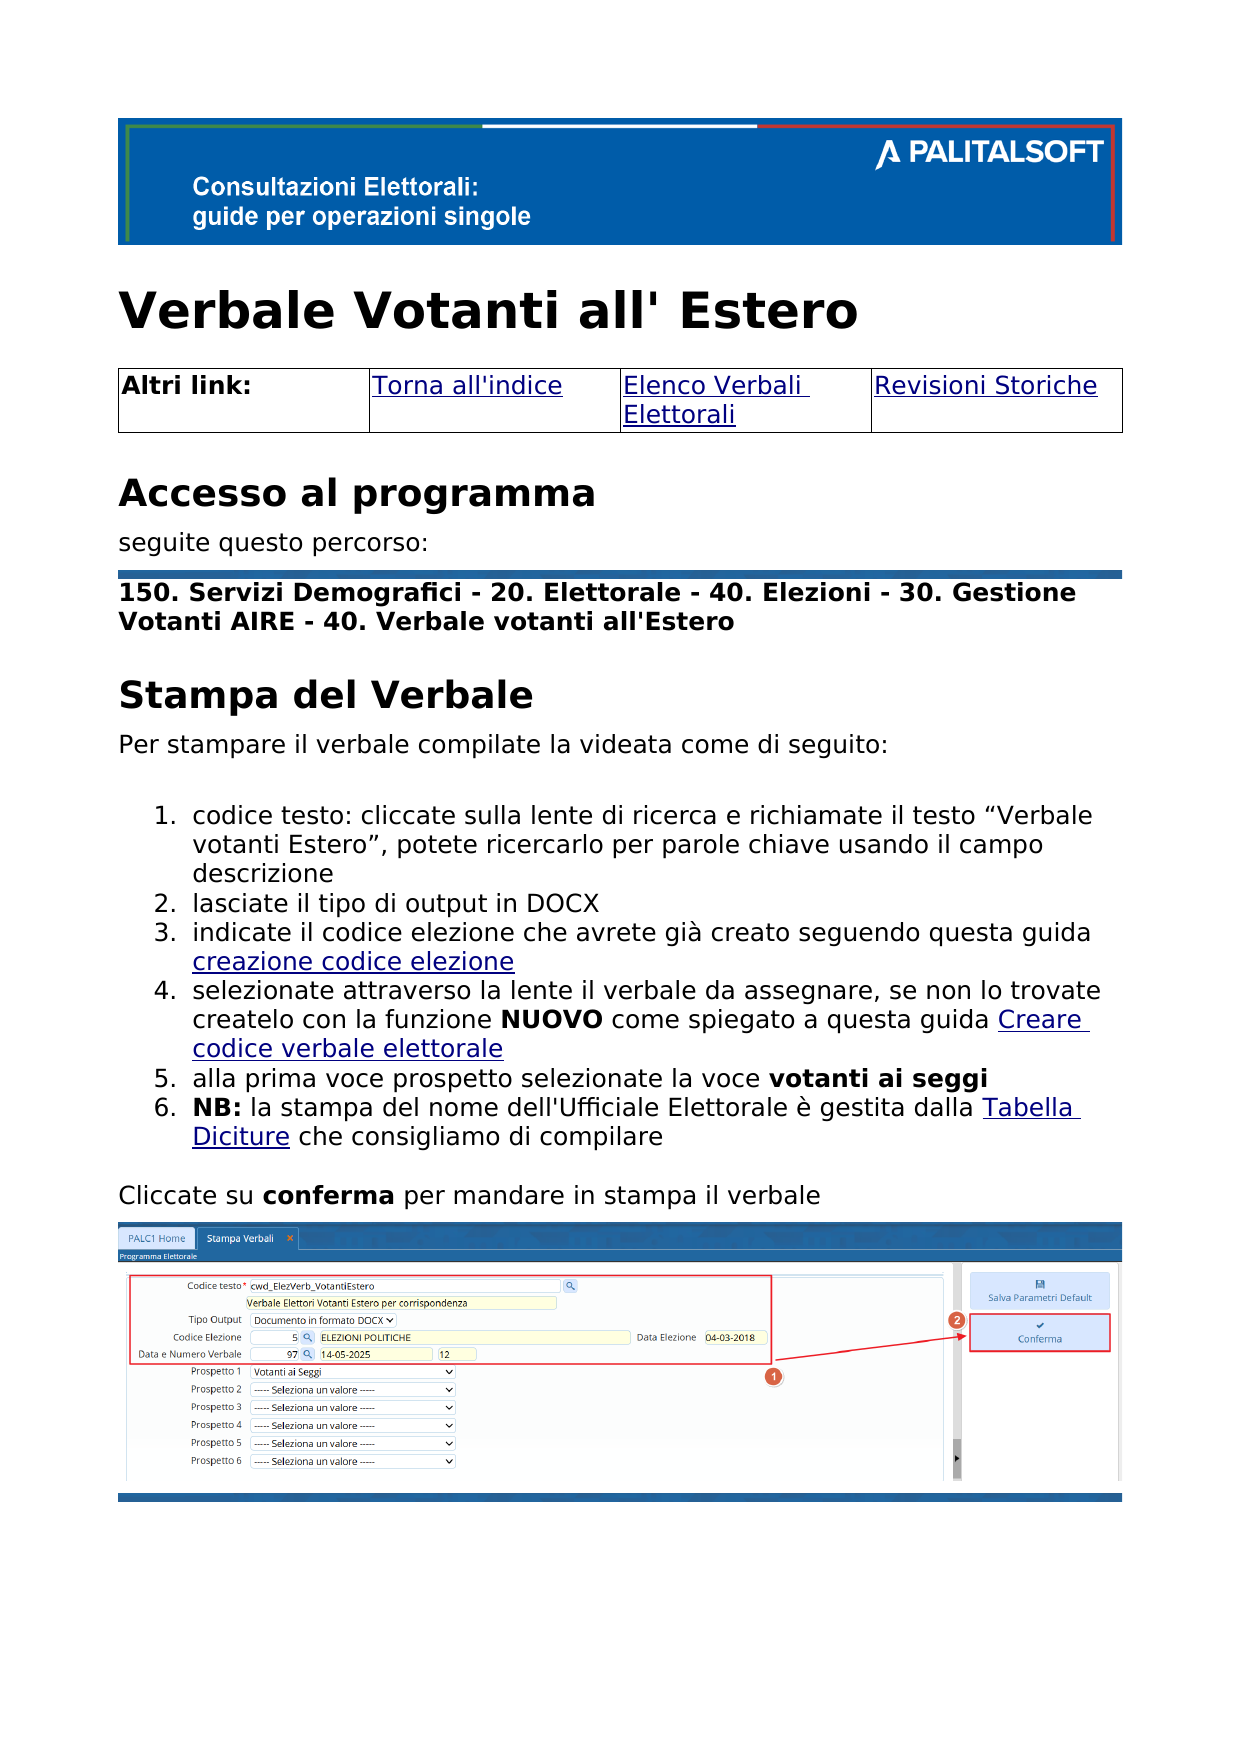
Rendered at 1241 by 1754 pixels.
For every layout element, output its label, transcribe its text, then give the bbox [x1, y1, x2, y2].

list indicate il codice elezione che avrete già creato seguendo questa guida creazione codice elezione [177, 918, 1122, 976]
subtitle Verbale Votanti all' Estero [118, 282, 1122, 341]
subtitle Stampa del Verbale [118, 674, 1122, 718]
picture [118, 570, 1123, 579]
picture [118, 1493, 1123, 1502]
list selezionate attraverso la lente il verbale da assegnare, se non lo trovate createlo con la funzione NUOVO come spiegato a questa guida Creare codice verbale elettorale [177, 976, 1122, 1064]
list lasciate il tipo di output in DOCX [177, 889, 1122, 918]
table_header Altri link: [119, 369, 369, 432]
text Per stampare il verbale compilate la videata come di seguito: [118, 730, 1122, 759]
picture [118, 118, 1123, 245]
list alla prima voce prospetto selezionate la voce votanti ai seggi [177, 1064, 1122, 1093]
list NB: la stampa del nome dell'Ufficiale Elettorale è gestita dalla Tabella Diciture che consigliamo di compilare [177, 1093, 1122, 1151]
text Cliccate su conferma per mandare in stampa il verbale [118, 1181, 1122, 1210]
text 150. Servizi Demografici - 20. Elettorale - 40. Elezioni - 30. Gestione Votanti AIRE - 40. Verbale votanti all'Estero [118, 579, 1122, 637]
subtitle Accesso al programma [118, 472, 1122, 516]
picture [118, 1222, 1123, 1481]
text seguite questo percorso: [118, 528, 1122, 557]
table_header Revisioni Storiche [872, 369, 1122, 432]
list codice testo: cliccate sulla lente di ricerca e richiamate il testo “Verbale votanti Estero”, potete ricercarlo per parole chiave usando il campo descrizione [177, 801, 1122, 889]
table_header Elenco Verbali Elettorali [621, 369, 871, 432]
table_header Torna all'indice [370, 369, 620, 432]
